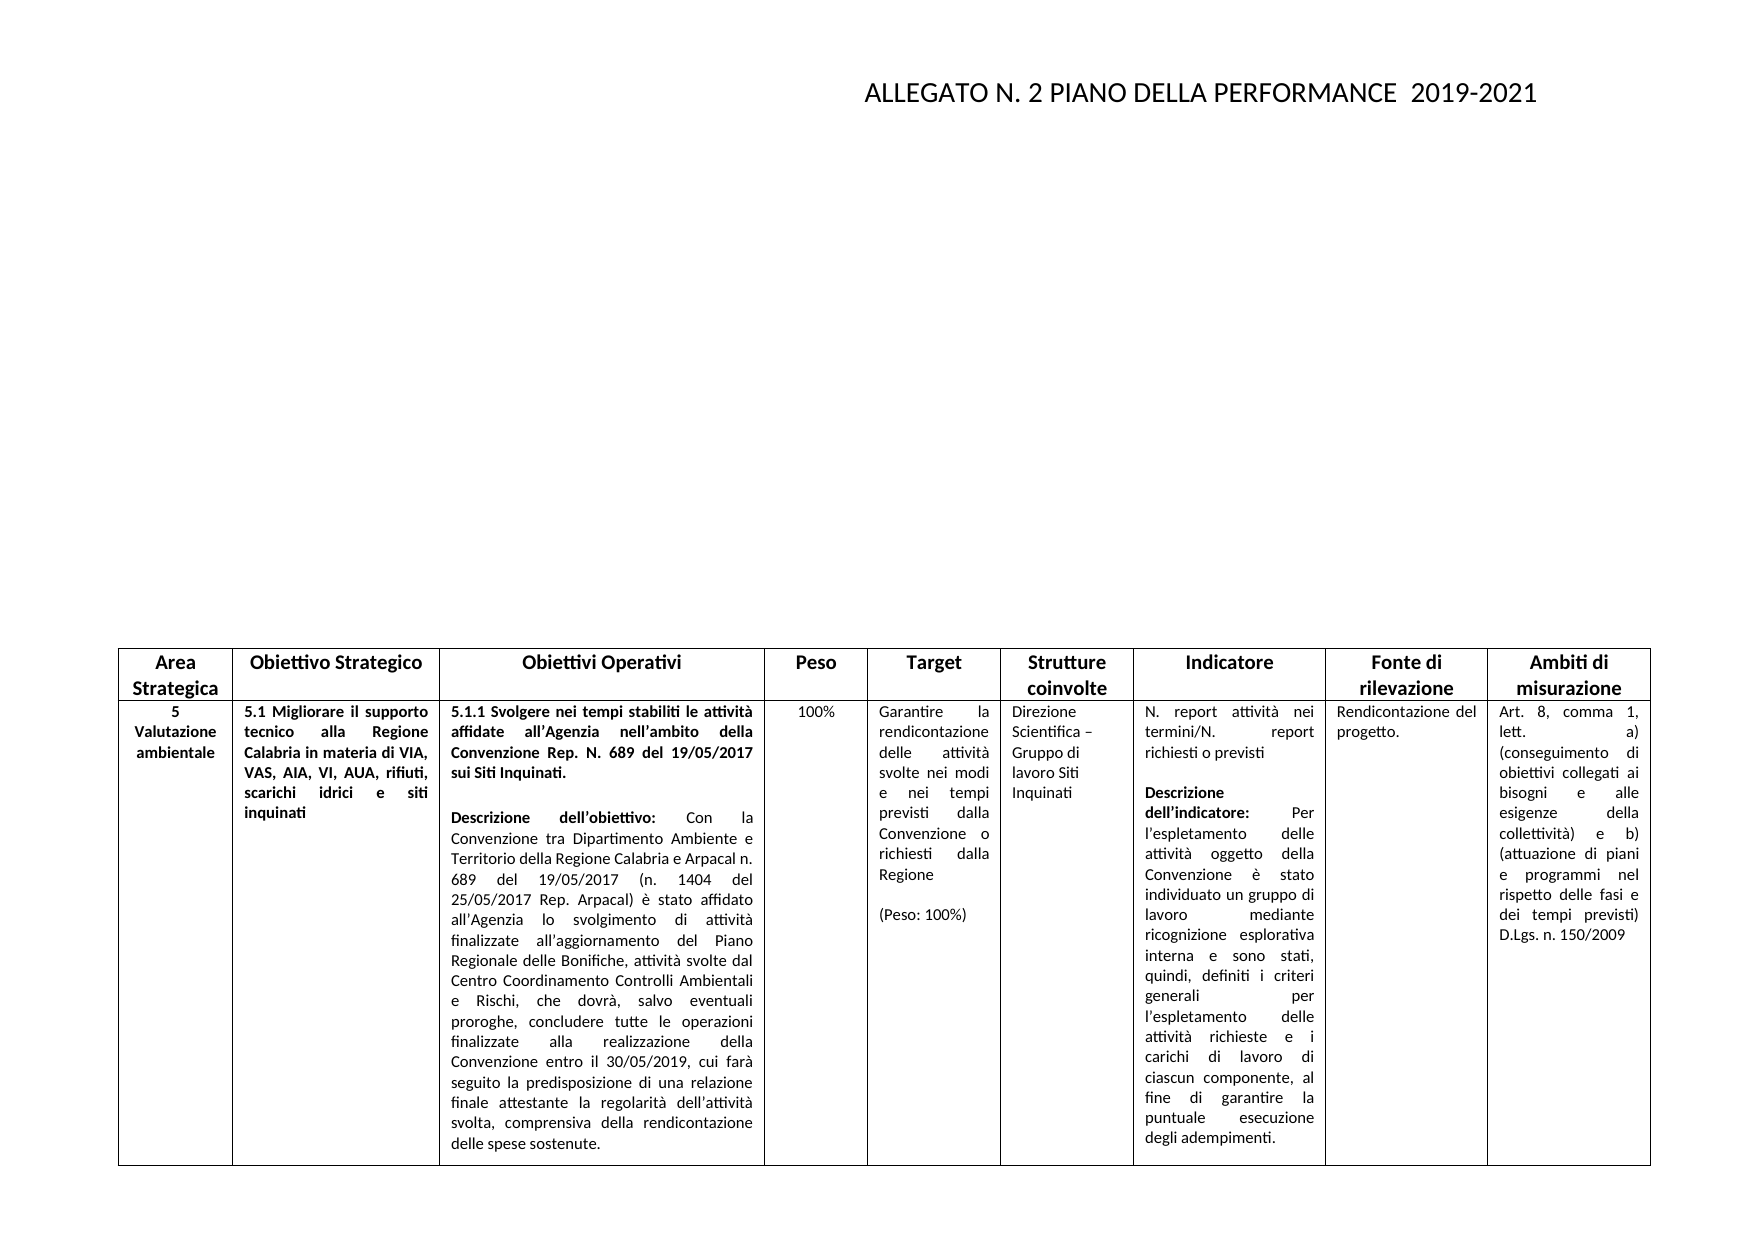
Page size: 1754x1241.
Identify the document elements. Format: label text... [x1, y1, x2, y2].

table_header Ambiti di misurazione [1488, 649, 1650, 700]
table_header Area Strategica [119, 649, 232, 700]
table_cell 5.1 Migliorare il supporto tecnico alla Regione Calabria in materia di VIA, VAS, AIA, VI, AUA, rifiuti, scarichi idrici e siti inquinati [233, 701, 439, 1165]
table_header Obiettivo Strategico [233, 649, 439, 700]
table_cell Rendicontazione del progetto. [1326, 701, 1487, 1165]
table_header Fonte di rilevazione [1326, 649, 1487, 700]
table_cell Garantire la rendicontazione delle attività svolte nei modi e nei tempi previsti dalla Convenzione o richiesti dalla Regione (Peso: 100%) [868, 701, 1000, 1165]
table_cell Direzione Scientifica – Gruppo di lavoro Siti Inquinati [1001, 701, 1133, 1165]
table_cell N. report attività nei termini/N. report richiesti o previsti Descrizione dell’indicatore: Per l’espletamento delle attività oggetto della Convenzione è stato individuato un gruppo di lavoro mediante ricognizione esplorativa interna e sono stati, quindi, definiti i criteri generali per l’espletamento delle attività richieste e i carichi di lavoro di ciascun componente, al fine di garantire la puntuale esecuzione degli adempimenti. [1134, 701, 1325, 1165]
table_cell Art. 8, comma 1, lett. a) (conseguimento di obiettivi collegati ai bisogni e alle esigenze della collettività) e b) (attuazione di piani e programmi nel rispetto delle fasi e dei tempi previsti) D.Lgs. n. 150/2009 [1488, 701, 1650, 1165]
table_header Indicatore [1134, 649, 1325, 700]
table_header Peso [765, 649, 867, 700]
table_header Target [868, 649, 1000, 700]
table_header Obiettivi Operativi [440, 649, 764, 700]
table_cell 5.1.1 Svolgere nei tempi stabiliti le attività affidate all’Agenzia nell’ambito della Convenzione Rep. N. 689 del 19/05/2017 sui Siti Inquinati. Descrizione dell’obiettivo: Con la Convenzione tra Dipartimento Ambiente e Territorio della Regione Calabria e Arpacal n. 689 del 19/05/2017 (n. 1404 del 25/05/2017 Rep. Arpacal) è stato affidato all’Agenzia lo svolgimento di attività finalizzate all’aggiornamento del Piano Regionale delle Bonifiche, attività svolte dal Centro Coordinamento Controlli Ambientali e Rischi, che dovrà, salvo eventuali proroghe, concludere tutte le operazioni finalizzate alla realizzazione della Convenzione entro il 30/05/2019, cui farà seguito la predisposizione di una relazione finale attestante la regolarità dell’attività svolta, comprensiva della rendicontazione delle spese sostenute. [440, 701, 764, 1165]
table_cell 100% [765, 701, 867, 1165]
table_header Strutture coinvolte [1001, 649, 1133, 700]
table_cell 5 Valutazione ambientale [119, 701, 232, 1165]
